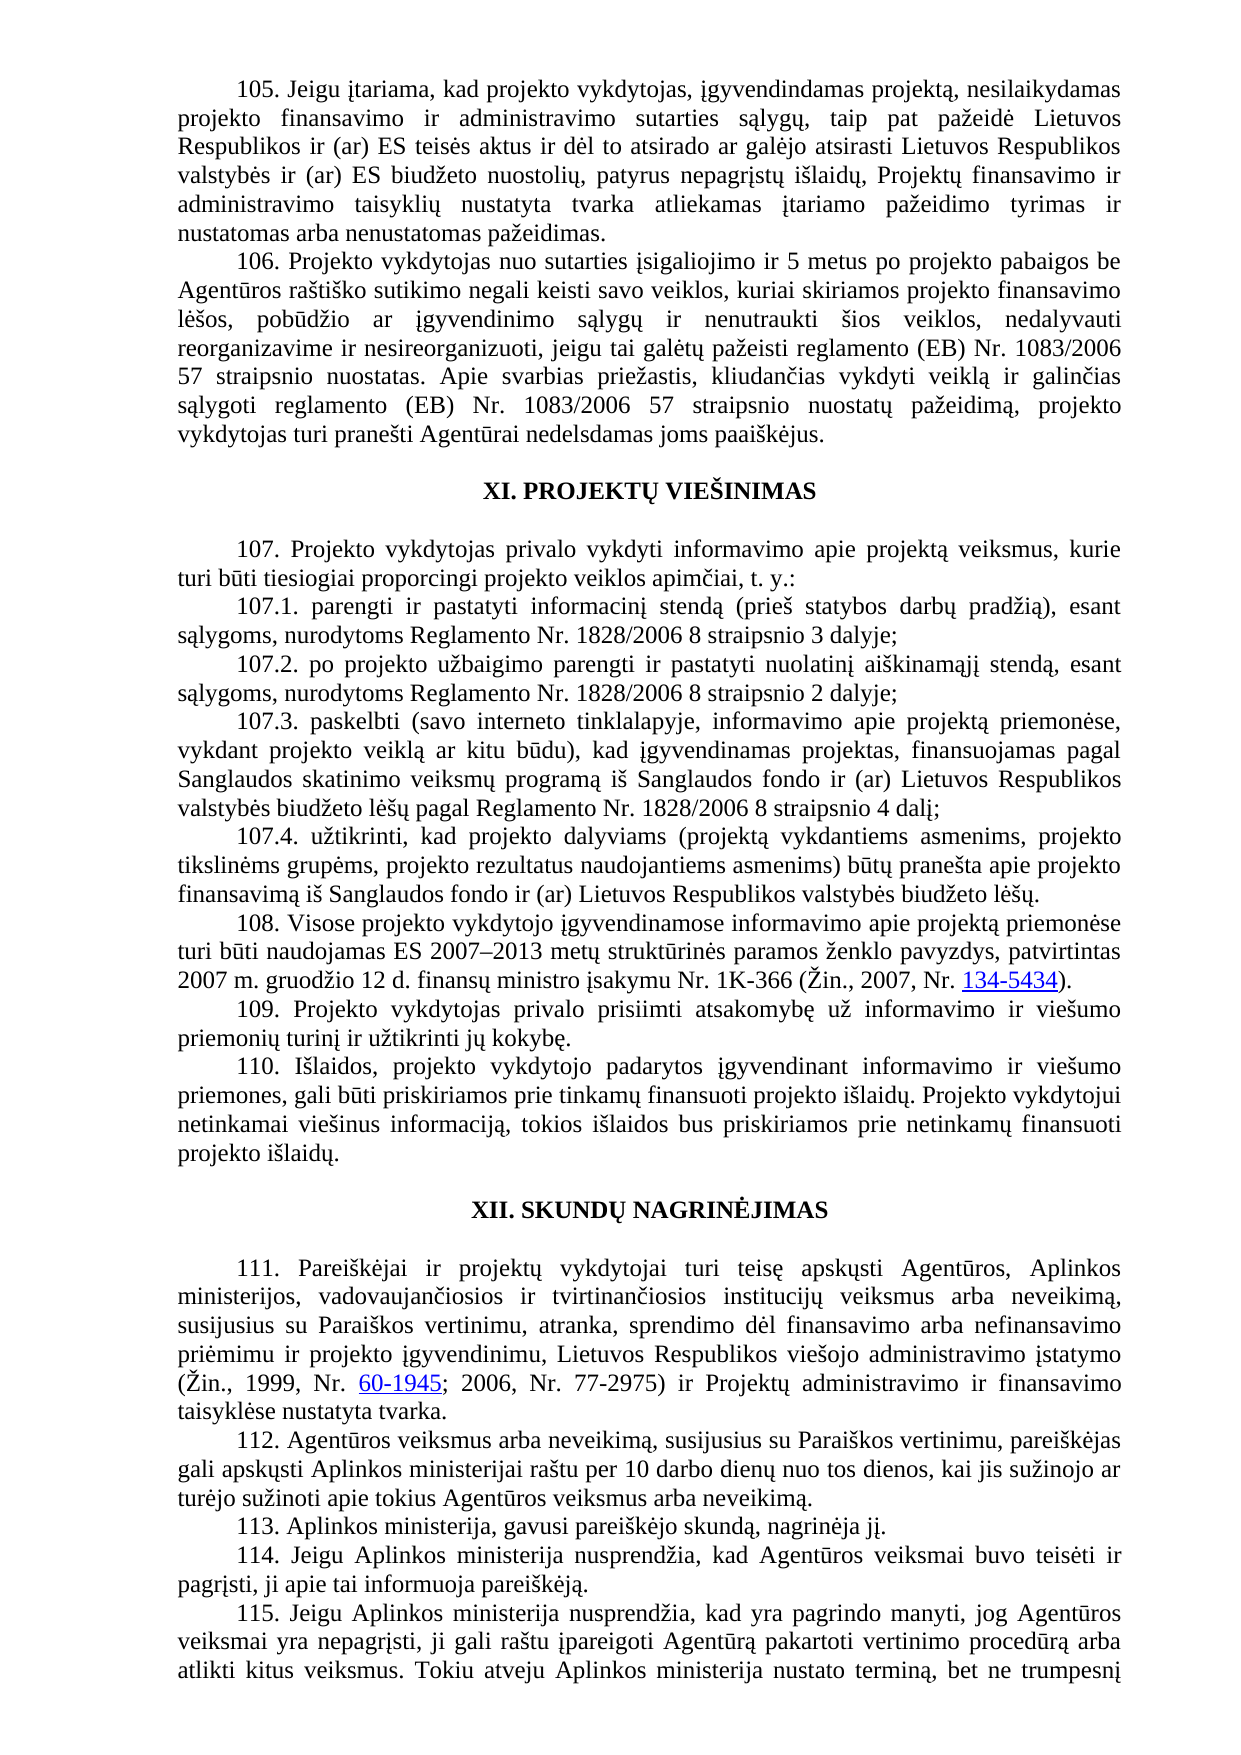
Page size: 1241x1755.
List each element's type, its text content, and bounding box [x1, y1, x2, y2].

text 111. Pareiškėjai ir projektų vykdytojai turi teisę apskųsti Agentūros, Aplinkos ministerijos, vadovaujančiosios ir tvirtinančiosios institucijų veiksmus arba neveikimą, susijusius su Paraiškos vertinimu, atranka, sprendimo dėl finansavimo arba nefinansavimo priėmimu ir projekto įgyvendinimu, Lietuvos Respublikos viešojo administravimo įstatymo (Žin., 1999, Nr. 60-1945; 2006, Nr. 77-2975) ir Projektų administravimo ir finansavimo taisyklėse nustatyta tvarka. [177, 1253, 1122, 1425]
text 108. Visose projekto vykdytojo įgyvendinamose informavimo apie projektą priemonėse turi būti naudojamas ES 2007–2013 metų struktūrinės paramos ženklo pavyzdys, patvirtintas 2007 m. gruodžio 12 d. finansų ministro įsakymu Nr. 1K-366 (Žin., 2007, Nr. 134-5434). [177, 908, 1122, 994]
text 107.1. parengti ir pastatyti informacinį stendą (prieš statybos darbų pradžią), esant sąlygoms, nurodytoms Reglamento Nr. 1828/2006 8 straipsnio 3 dalyje; [177, 591, 1122, 649]
text 107. Projekto vykdytojas privalo vykdyti informavimo apie projektą veiksmus, kurie turi būti tiesiogiai proporcingi projekto veiklos apimčiai, t. y.: [177, 534, 1122, 591]
text 106. Projekto vykdytojas nuo sutarties įsigaliojimo ir 5 metus po projekto pabaigos be Agentūros raštiško sutikimo negali keisti savo veiklos, kuriai skiriamos projekto finansavimo lėšos, pobūdžio ar įgyvendinimo sąlygų ir nenutraukti šios veiklos, nedalyvauti reorganizavime ir nesireorganizuoti, jeigu tai galėtų pažeisti reglamento (EB) Nr. 1083/2006 57 straipsnio nuostatas. Apie svarbias priežastis, kliudančias vykdyti veiklą ir galinčias sąlygoti reglamento (EB) Nr. 1083/2006 57 straipsnio nuostatų pažeidimą, projekto vykdytojas turi pranešti Agentūrai nedelsdamas joms paaiškėjus. [177, 246, 1122, 448]
text 105. Jeigu įtariama, kad projekto vykdytojas, įgyvendindamas projektą, nesilaikydamas projekto finansavimo ir administravimo sutarties sąlygų, taip pat pažeidė Lietuvos Respublikos ir (ar) ES teisės aktus ir dėl to atsirado ar galėjo atsirasti Lietuvos Respublikos valstybės ir (ar) ES biudžeto nuostolių, patyrus nepagrįstų išlaidų, Projektų finansavimo ir administravimo taisyklių nustatyta tvarka atliekamas įtariamo pažeidimo tyrimas ir nustatomas arba nenustatomas pažeidimas. [177, 74, 1122, 246]
text 115. Jeigu Aplinkos ministerija nusprendžia, kad yra pagrindo manyti, jog Agentūros veiksmai yra nepagrįsti, ji gali raštu įpareigoti Agentūrą pakartoti vertinimo procedūrą arba atlikti kitus veiksmus. Tokiu atveju Aplinkos ministerija nustato terminą, bet ne trumpesnį [177, 1598, 1122, 1684]
text 110. Išlaidos, projekto vykdytojo padarytos įgyvendinant informavimo ir viešumo priemones, gali būti priskiriamos prie tinkamų finansuoti projekto išlaidų. Projekto vykdytojui netinkamai viešinus informaciją, tokios išlaidos bus priskiriamos prie netinkamų finansuoti projekto išlaidų. [177, 1051, 1122, 1166]
text 107.4. užtikrinti, kad projekto dalyviams (projektą vykdantiems asmenims, projekto tikslinėms grupėms, projekto rezultatus naudojantiems asmenims) būtų pranešta apie projekto finansavimą iš Sanglaudos fondo ir (ar) Lietuvos Respublikos valstybės biudžeto lėšų. [177, 821, 1122, 908]
text XII. SKUNDŲ NAGRINĖJIMAS [177, 1195, 1122, 1224]
text 112. Agentūros veiksmus arba neveikimą, susijusius su Paraiškos vertinimu, pareiškėjas gali apskųsti Aplinkos ministerijai raštu per 10 darbo dienų nuo tos dienos, kai jis sužinojo ar turėjo sužinoti apie tokius Agentūros veiksmus arba neveikimą. [177, 1425, 1122, 1511]
text XI. PROJEKTŲ VIEŠINIMAS [177, 476, 1122, 505]
text 109. Projekto vykdytojas privalo prisiimti atsakomybę už informavimo ir viešumo priemonių turinį ir užtikrinti jų kokybę. [177, 994, 1122, 1051]
text 107.2. po projekto užbaigimo parengti ir pastatyti nuolatinį aiškinamąjį stendą, esant sąlygoms, nurodytoms Reglamento Nr. 1828/2006 8 straipsnio 2 dalyje; [177, 649, 1122, 706]
text 113. Aplinkos ministerija, gavusi pareiškėjo skundą, nagrinėja jį. [177, 1511, 1122, 1540]
text 107.3. paskelbti (savo interneto tinklalapyje, informavimo apie projektą priemonėse, vykdant projekto veiklą ar kitu būdu), kad įgyvendinamas projektas, finansuojamas pagal Sanglaudos skatinimo veiksmų programą iš Sanglaudos fondo ir (ar) Lietuvos Respublikos valstybės biudžeto lėšų pagal Reglamento Nr. 1828/2006 8 straipsnio 4 dalį; [177, 706, 1122, 821]
text 114. Jeigu Aplinkos ministerija nusprendžia, kad Agentūros veiksmai buvo teisėti ir pagrįsti, ji apie tai informuoja pareiškėją. [177, 1540, 1122, 1598]
